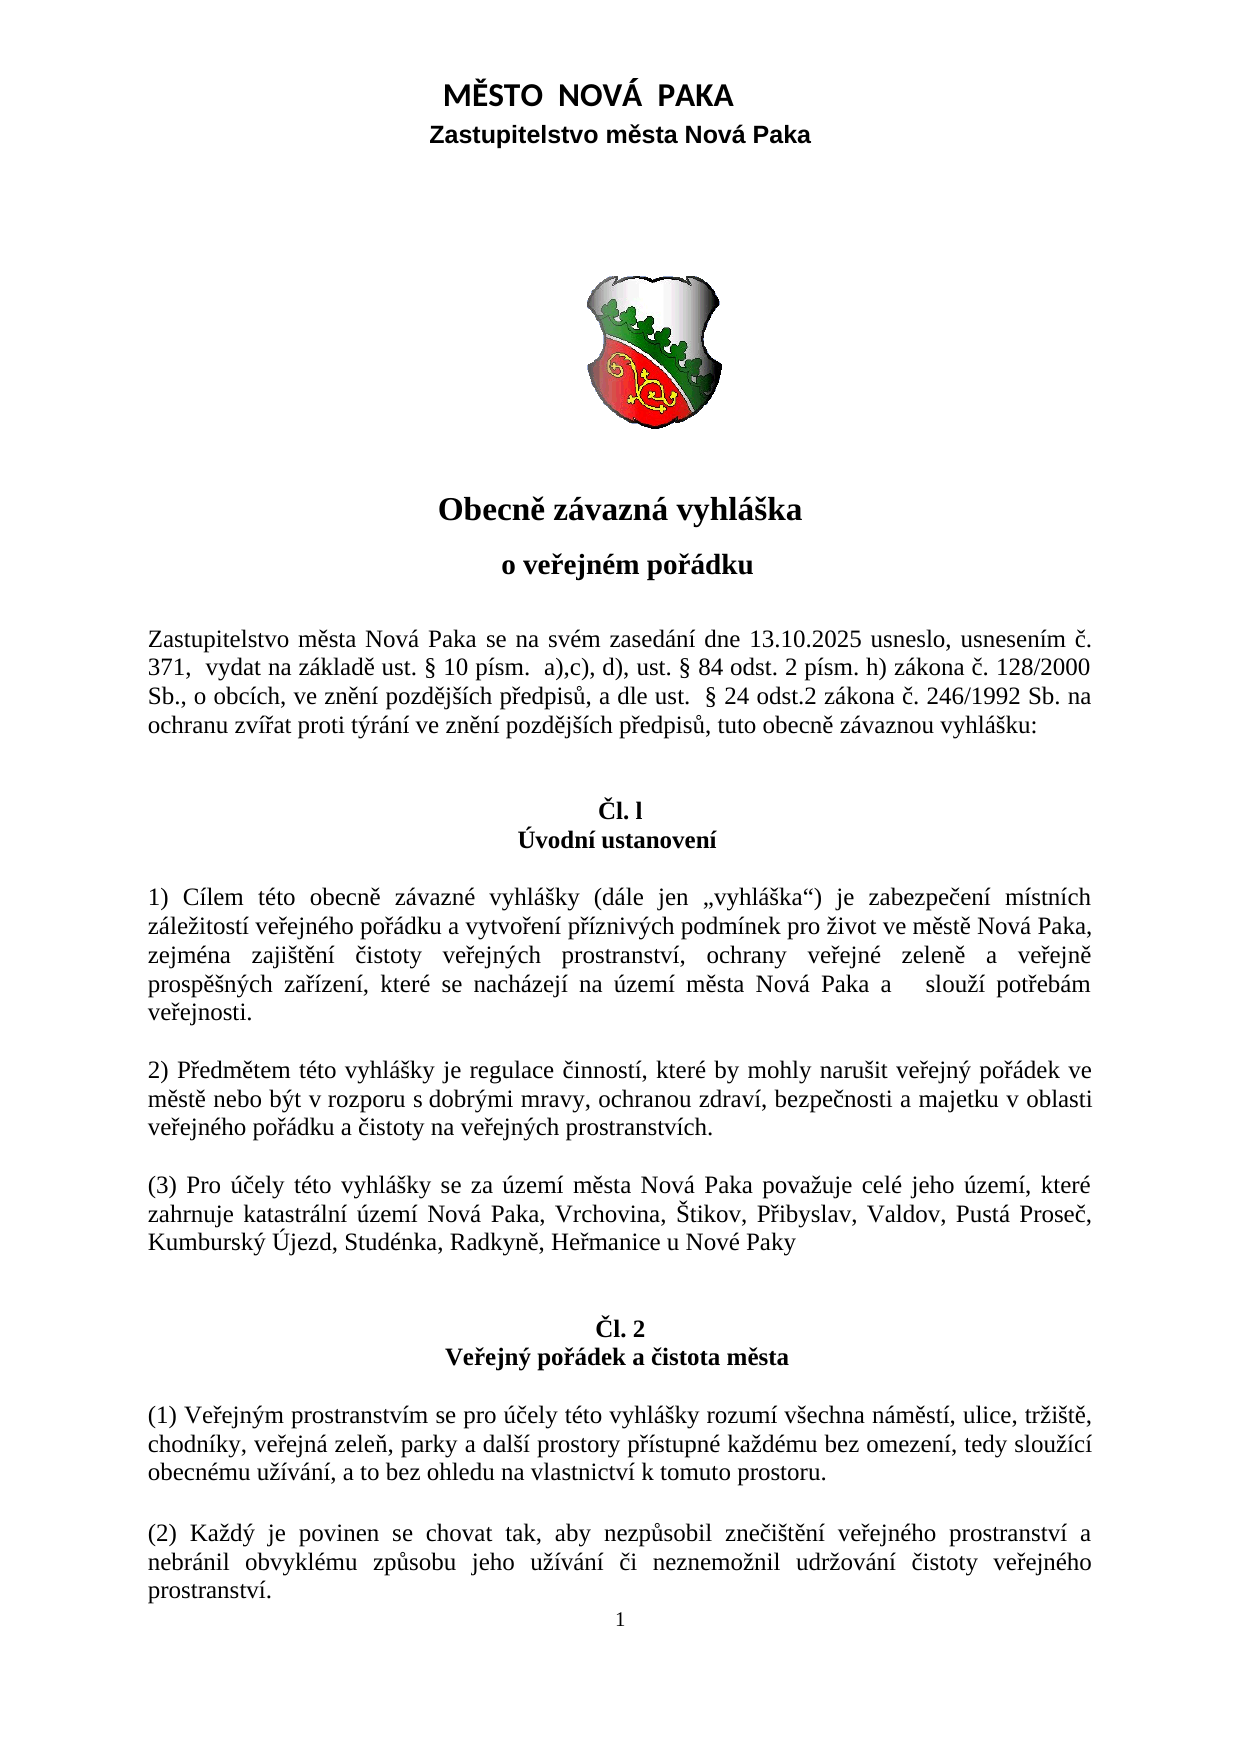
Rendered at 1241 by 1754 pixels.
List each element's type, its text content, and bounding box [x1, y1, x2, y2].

text Úvodní ustanovení [148, 825, 1093, 854]
text Zastupitelstvo města Nová Paka [148, 121, 1093, 149]
text (1) Veřejným prostranstvím se pro účely této vyhlášky rozumí všechna náměstí, ulice, tržiště, chodníky, veřejná zeleň, parky a další prostory přístupné každému bez omezení, tedy sloužící obecnému užívání, a to bez ohledu na vlastnictví k tomuto prostoru. [148, 1400, 1093, 1486]
text (3) Pro účely této vyhlášky se za území města Nová Paka považuje celé jeho území, které zahrnuje katastrální území Nová Paka, Vrchovina, Štikov, Přibyslav, Valdov, Pustá Proseč, Kumburský Újezd, Studénka, Radkyně, Heřmanice u Nové Paky [148, 1170, 1093, 1256]
subtitle Čl. l [148, 796, 1093, 825]
subtitle Čl. 2 [148, 1314, 1093, 1342]
text Zastupitelstvo města Nová Paka se na svém zasedání dne 13.10.2025 usneslo, usnesením č. 371, vydat na základě ust. § 10 písm. a),c), d), ust. § 84 odst. 2 písm. h) zákona č. 128/2000 Sb., o obcích, ve znění pozdějších předpisů, a dle ust. § 24 odst.2 zákona č. 246/1992 Sb. na ochranu zvířat proti týrání ve znění pozdějších předpisů, tuto obecně závaznou vyhlášku: [148, 624, 1093, 739]
text (2) Každý je povinen se chovat tak, aby nezpůsobil znečištění veřejného prostranství a nebránil obvyklému způsobu jeho užívání či neznemožnil udržování čistoty veřejného prostranství. [148, 1518, 1093, 1604]
subtitle Obecně závazná vyhláška [148, 489, 1093, 528]
text 1) Cílem této obecně závazné vyhlášky (dále jen „vyhláška“) je zabezpečení místních záležitostí veřejného pořádku a vytvoření příznivých podmínek pro život ve městě Nová Paka, zejména zajištění čistoty veřejných prostranství, ochrany veřejné zeleně a veřejně prospěšných zařízení, které se nacházejí na území města Nová Paka a slouží potřebám veřejnosti. [148, 882, 1093, 1026]
text o veřejném pořádku [443, 547, 1093, 581]
text 2) Předmětem této vyhlášky je regulace činností, které by mohly narušit veřejný pořádek ve městě nebo být v rozporu s dobrými mravy, ochranou zdraví, bezpečnosti a majetku v oblasti veřejného pořádku a čistoty na veřejných prostranstvích. [148, 1055, 1093, 1141]
text MĚSTO NOVÁ PAKA [369, 74, 1093, 114]
text Veřejný pořádek a čistota města [148, 1342, 1093, 1371]
